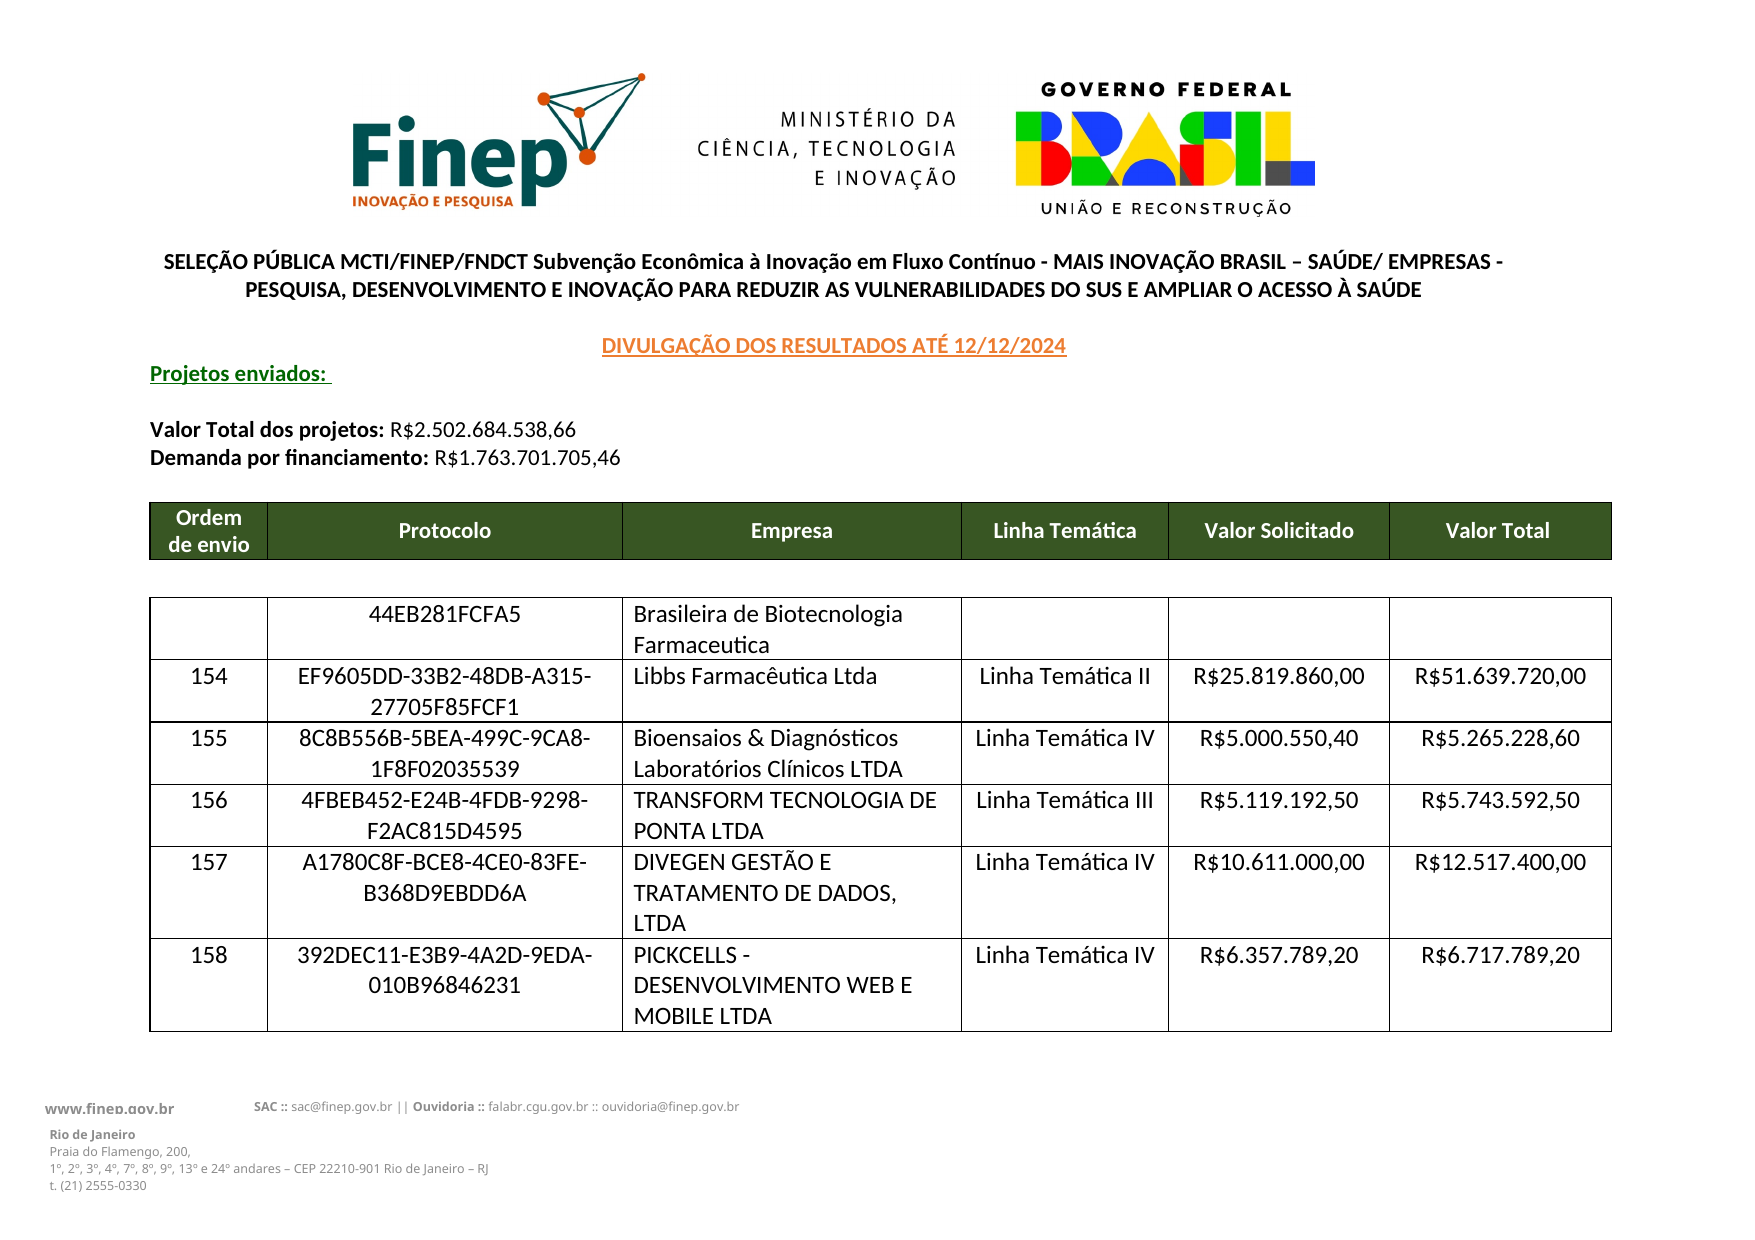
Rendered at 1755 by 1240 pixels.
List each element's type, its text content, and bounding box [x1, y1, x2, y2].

table_cell 4FBEB452-E24B-4FDB-9298-F2AC815D4595 [268, 785, 622, 846]
table_cell 154 [151, 660, 267, 721]
table_cell 8C8B556B-5BEA-499C-9CA8-1F8F02035539 [268, 723, 622, 783]
table_cell R$5.265.228,60 [1390, 723, 1611, 783]
table_cell R$6.357.789,20 [1169, 939, 1389, 1031]
table_cell [1390, 598, 1611, 659]
table_cell Linha Temática II [962, 660, 1168, 721]
table_cell R$12.517.400,00 [1390, 847, 1611, 938]
table_cell R$51.639.720,00 [1390, 660, 1611, 721]
table_cell PICKCELLS - DESENVOLVIMENTO WEB E MOBILE LTDA [623, 939, 961, 1031]
table_cell [962, 598, 1168, 659]
table_cell 157 [151, 847, 267, 938]
table_cell [151, 598, 267, 659]
table_cell 392DEC11-E3B9-4A2D-9EDA-010B96846231 [268, 939, 622, 1031]
table_cell 156 [151, 785, 267, 846]
table_cell EF9605DD-33B2-48DB-A315-27705F85FCF1 [268, 660, 622, 721]
table_cell R$6.717.789,20 [1390, 939, 1611, 1031]
table_cell Linha Temática IV [962, 847, 1168, 938]
table_cell 44EB281FCFA5 [268, 598, 622, 659]
table_cell R$10.611.000,00 [1169, 847, 1389, 938]
table_cell Libbs Farmacêutica Ltda [623, 660, 961, 721]
table_cell DIVEGEN GESTÃO E TRATAMENTO DE DADOS, LTDA [623, 847, 961, 938]
table_cell R$5.743.592,50 [1390, 785, 1611, 846]
table_cell 155 [151, 723, 267, 783]
table_cell R$25.819.860,00 [1169, 660, 1389, 721]
table_cell R$5.000.550,40 [1169, 723, 1389, 783]
table_cell Linha Temática III [962, 785, 1168, 846]
table_cell Linha Temática IV [962, 723, 1168, 783]
table_cell [1169, 598, 1389, 659]
table_cell 158 [151, 939, 267, 1031]
table_cell Linha Temática IV [962, 939, 1168, 1031]
table_cell Brasileira de Biotecnologia Farmaceutica [623, 598, 961, 659]
table_cell Bioensaios & Diagnósticos Laboratórios Clínicos LTDA [623, 723, 961, 783]
table_cell TRANSFORM TECNOLOGIA DE PONTA LTDA [623, 785, 961, 846]
table_cell A1780C8F-BCE8-4CE0-83FE-B368D9EBDD6A [268, 847, 622, 938]
table_cell R$5.119.192,50 [1169, 785, 1389, 846]
